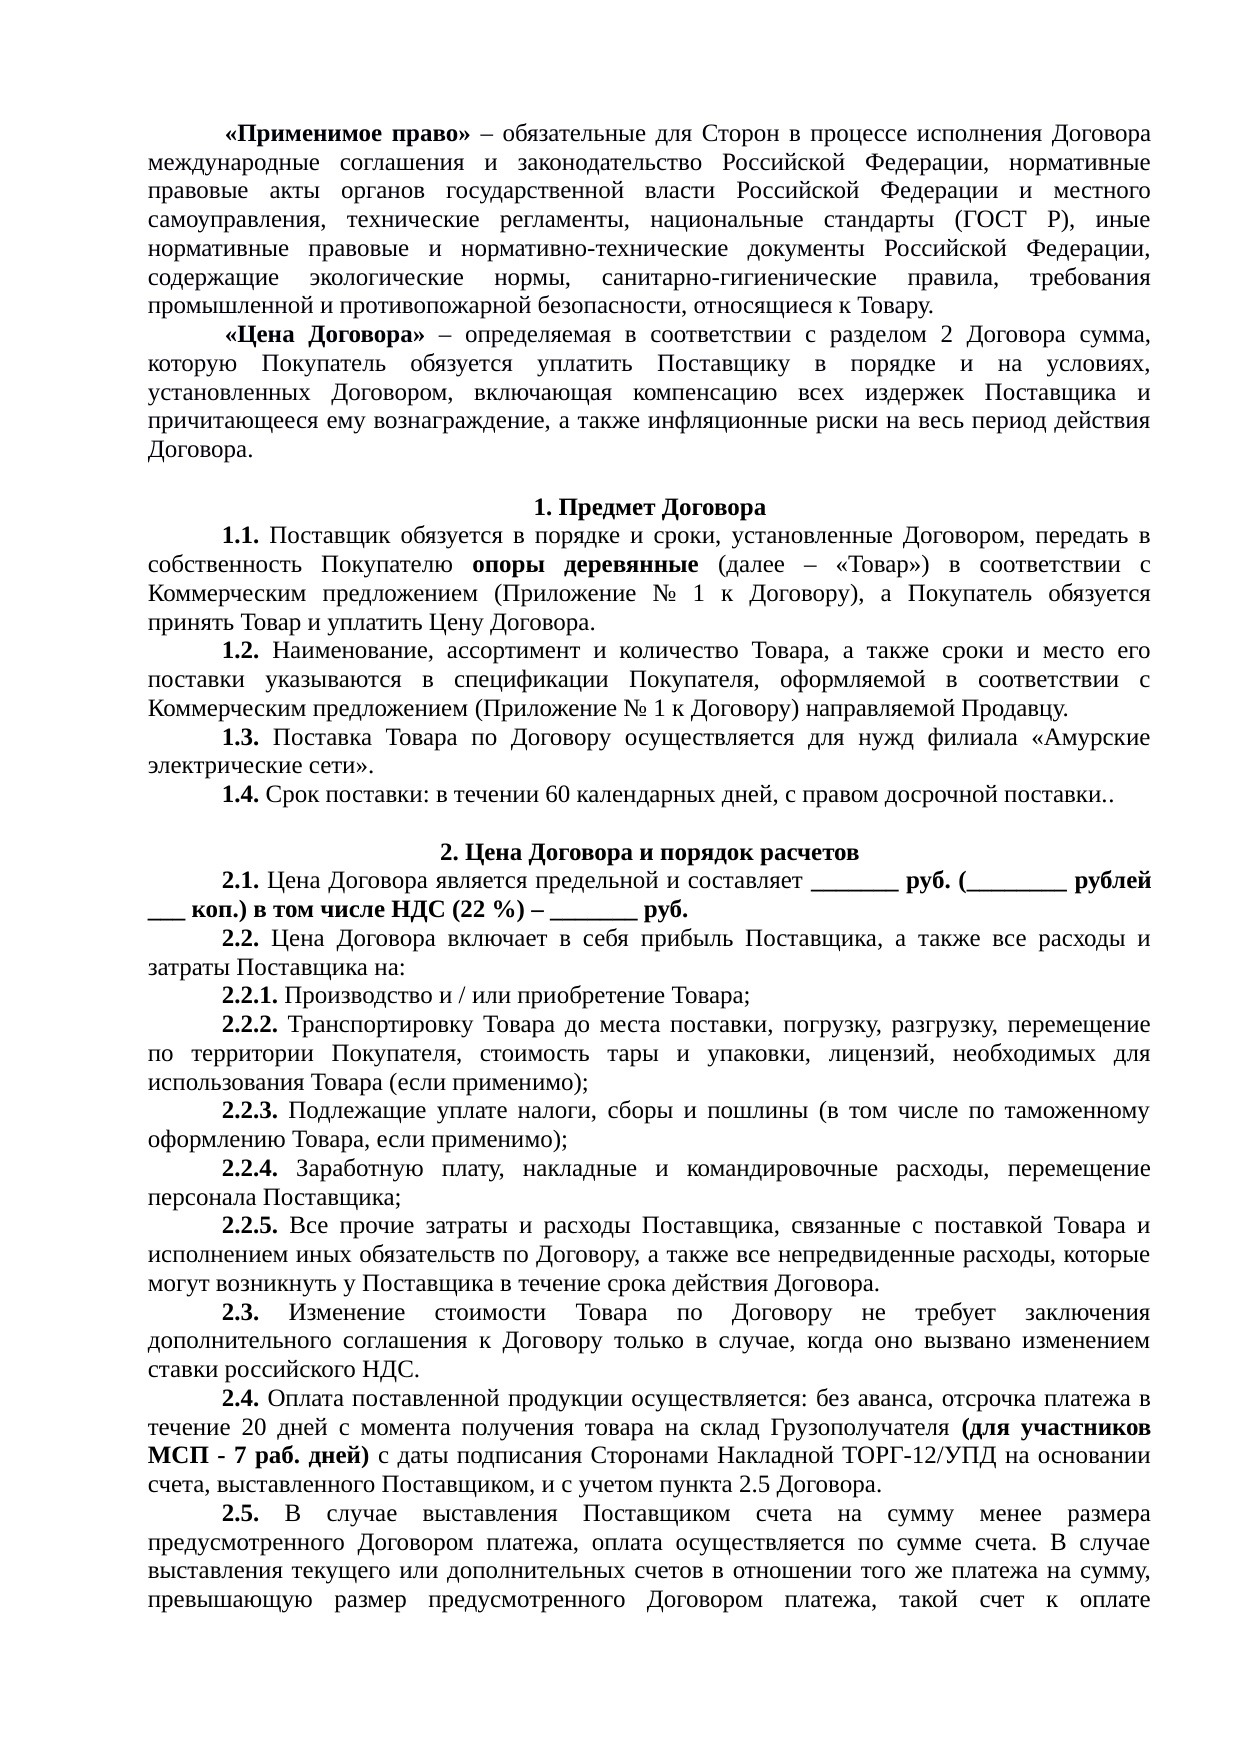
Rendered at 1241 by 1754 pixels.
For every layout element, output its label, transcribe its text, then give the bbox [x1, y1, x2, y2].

text 2.3. Изменение стоимости Товара по Договору не требует заключения дополнительного соглашения к Договору только в случае, когда оно вызвано изменением ставки российского НДС. [148, 1297, 1152, 1383]
text 2.2.5. Все прочие затраты и расходы Поставщика, связанные с поставкой Товара и исполнением иных обязательств по Договору, а также все непредвиденные расходы, которые могут возникнуть у Поставщика в течение срока действия Договора. [148, 1211, 1152, 1297]
subtitle «Цена Договора» – определяемая в соответствии с разделом 2 Договора сумма, которую Покупатель обязуется уплатить Поставщику в порядке и на условиях, установленных Договором, включающая компенсацию всех издержек Поставщика и причитающееся ему вознаграждение, а также инфляционные риски на весь период действия Договора. [148, 319, 1152, 463]
text 2.2. Цена Договора включает в себя прибыль Поставщика, а также все расходы и затраты Поставщика на: [148, 923, 1152, 981]
text 2.2.1. Производство и / или приобретение Товара; [148, 981, 1152, 1009]
text 1.1. Поставщик обязуется в порядке и сроки, установленные Договором, передать в собственность Покупателю опоры деревянные (далее – «Товар») в соответствии с Коммерческим предложением (Приложение № 1 к Договору), а Покупатель обязуется принять Товар и уплатить Цену Договора. [148, 521, 1152, 636]
text 1.2. Наименование, ассортимент и количество Товара, а также сроки и место его поставки указываются в спецификации Покупателя, оформляемой в соответствии с Коммерческим предложением (Приложение № 1 к Договору) направляемой Продавцу. [148, 636, 1152, 722]
text 1.4. Срок поставки: в течении 60 календарных дней, с правом досрочной поставки.. [148, 779, 1152, 808]
list 2.2.2. Транспортировку Товара до места поставки, погрузку, разгрузку, перемещение по территории Покупателя, стоимость тары и упаковки, лицензий, необходимых для использования Товара (если применимо); [148, 1009, 1152, 1096]
list 2.5. В случае выставления Поставщиком счета на сумму менее размера предусмотренного Договором платежа, оплата осуществляется по сумме счета. В случае выставления текущего или дополнительных счетов в отношении того же платежа на сумму, превышающую размер предусмотренного Договором платежа, такой счет к оплате [148, 1498, 1152, 1613]
text 2.4. Оплата поставленной продукции осуществляется: без аванса, отсрочка платежа в течение 20 дней с момента получения товара на склад Грузополучателя (для участников МСП - 7 раб. дней) с даты подписания Сторонами Накладной ТОРГ-12/УПД на основании счета, выставленного Поставщиком, и с учетом пункта 2.5 Договора. [148, 1383, 1152, 1498]
subtitle «Применимое право» – обязательные для Сторон в процессе исполнения Договора международные соглашения и законодательство Российской Федерации, нормативные правовые акты органов государственной власти Российской Федерации и местного самоуправления, технические регламенты, национальные стандарты (ГОСТ Р), иные нормативные правовые и нормативно-технические документы Российской Федерации, содержащие экологические нормы, санитарно-гигиенические правила, требования промышленной и противопожарной безопасности, относящиеся к Товару. [148, 118, 1152, 319]
text 1.3. Поставка Товара по Договору осуществляется для нужд филиала «Амурские электрические сети». [148, 722, 1152, 779]
text 1. Предмет Договора [148, 492, 1152, 521]
text 2.2.4. Заработную плату, накладные и командировочные расходы, перемещение персонала Поставщика; [148, 1153, 1152, 1211]
text 2. Цена Договора и порядок расчетов [148, 837, 1152, 866]
text 2.2.3. Подлежащие уплате налоги, сборы и пошлины (в том числе по таможенному оформлению Товара, если применимо); [148, 1096, 1152, 1153]
text 2.1. Цена Договора является предельной и составляет _______ руб. (________ рублей ___ коп.) в том числе НДС (22 %) – _______ руб. [148, 866, 1152, 923]
